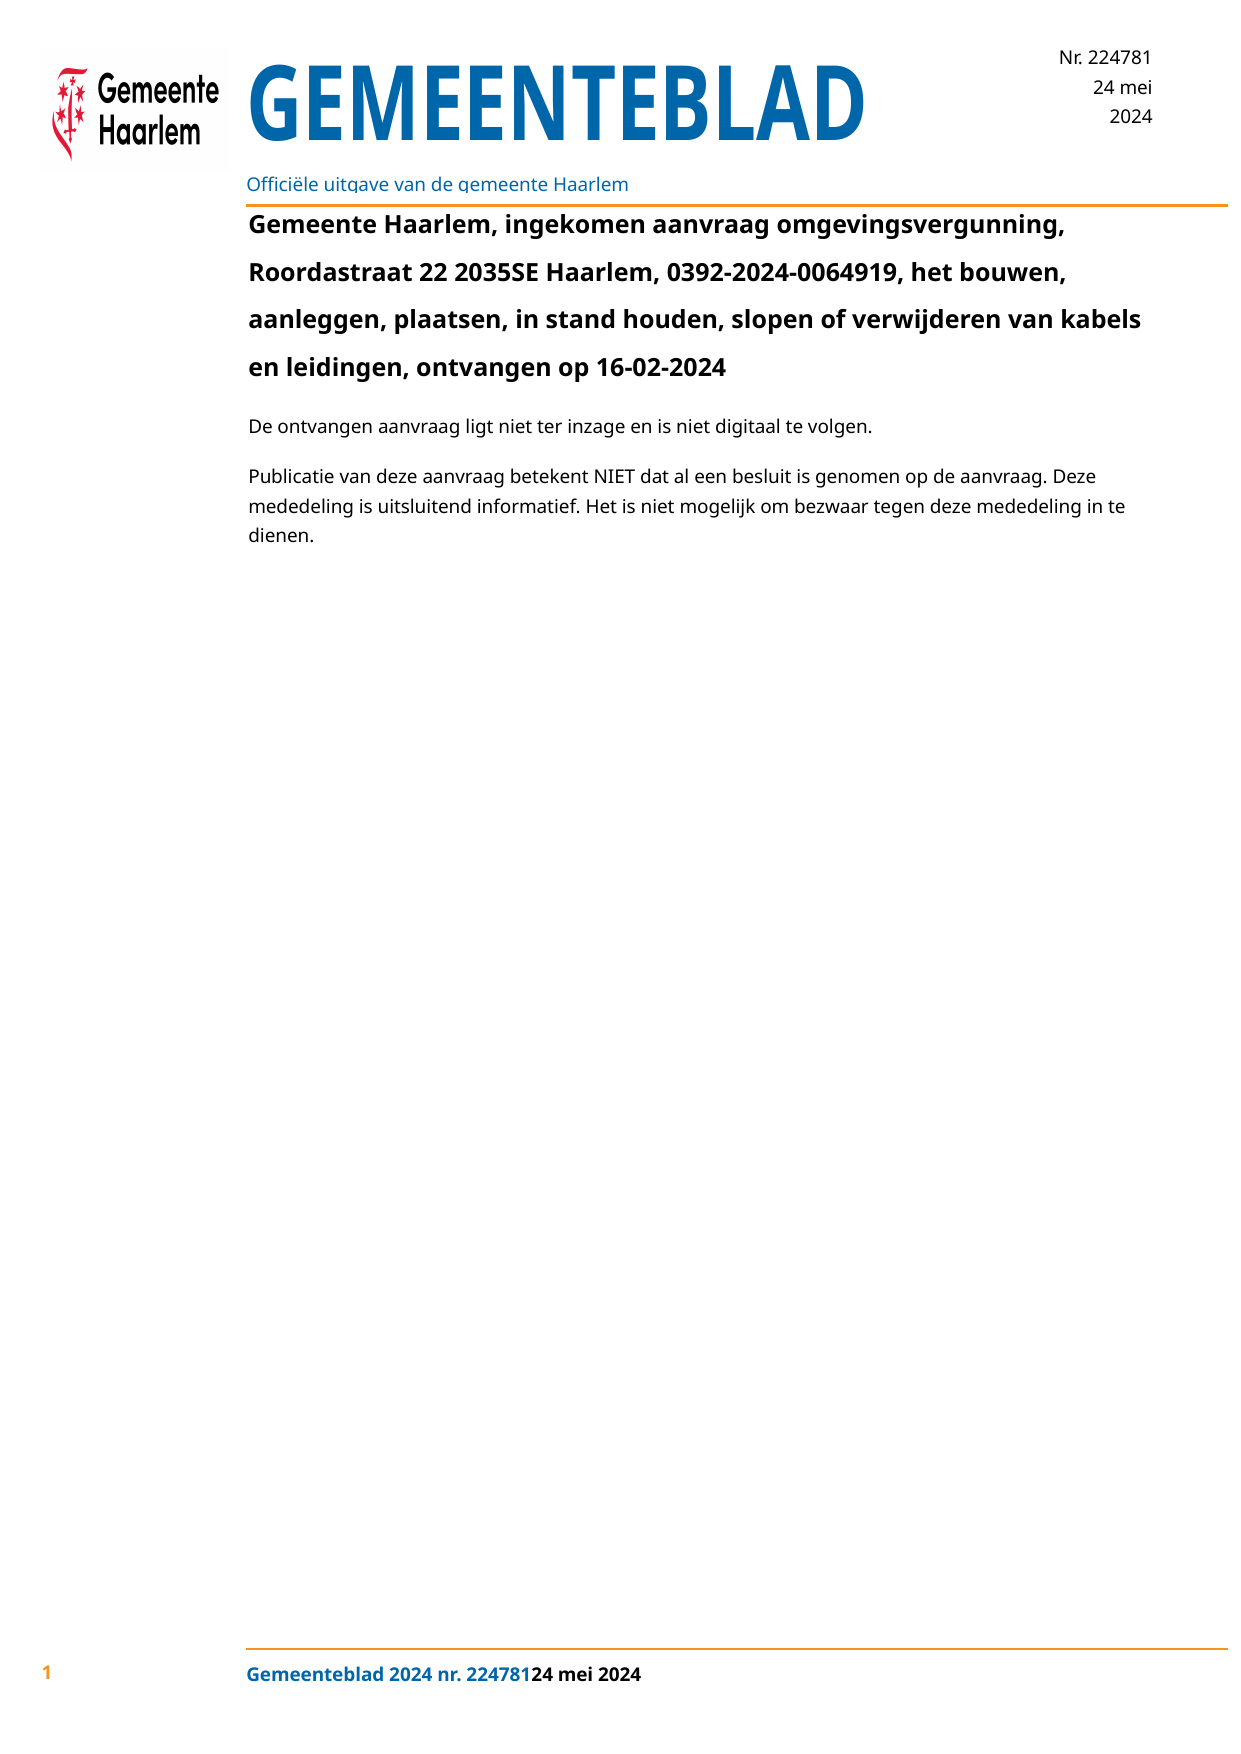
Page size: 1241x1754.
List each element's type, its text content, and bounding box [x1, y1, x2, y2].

picture [41, 47, 231, 172]
text De ontvangen aanvraag ligt niet ter inzage en is niet digitaal te volgen. [248, 413, 1152, 439]
text Publicatie van deze aanvraag betekent NIET dat al een besluit is genomen op de aanvraag. Deze mededeling is uitsluitend informatief. Het is niet mogelijk om bezwaar tegen deze mededeling in te dienen. [248, 463, 1152, 548]
text Gemeente Haarlem, ingekomen aanvraag omgevingsvergunning, Roordastraat 22 2035SE Haarlem, 0392-2024-0064919, het bouwen, aanleggen, plaatsen, in stand houden, slopen of verwijderen van kabels en leidingen, ontvangen op 16-02-2024 [248, 207, 1152, 384]
